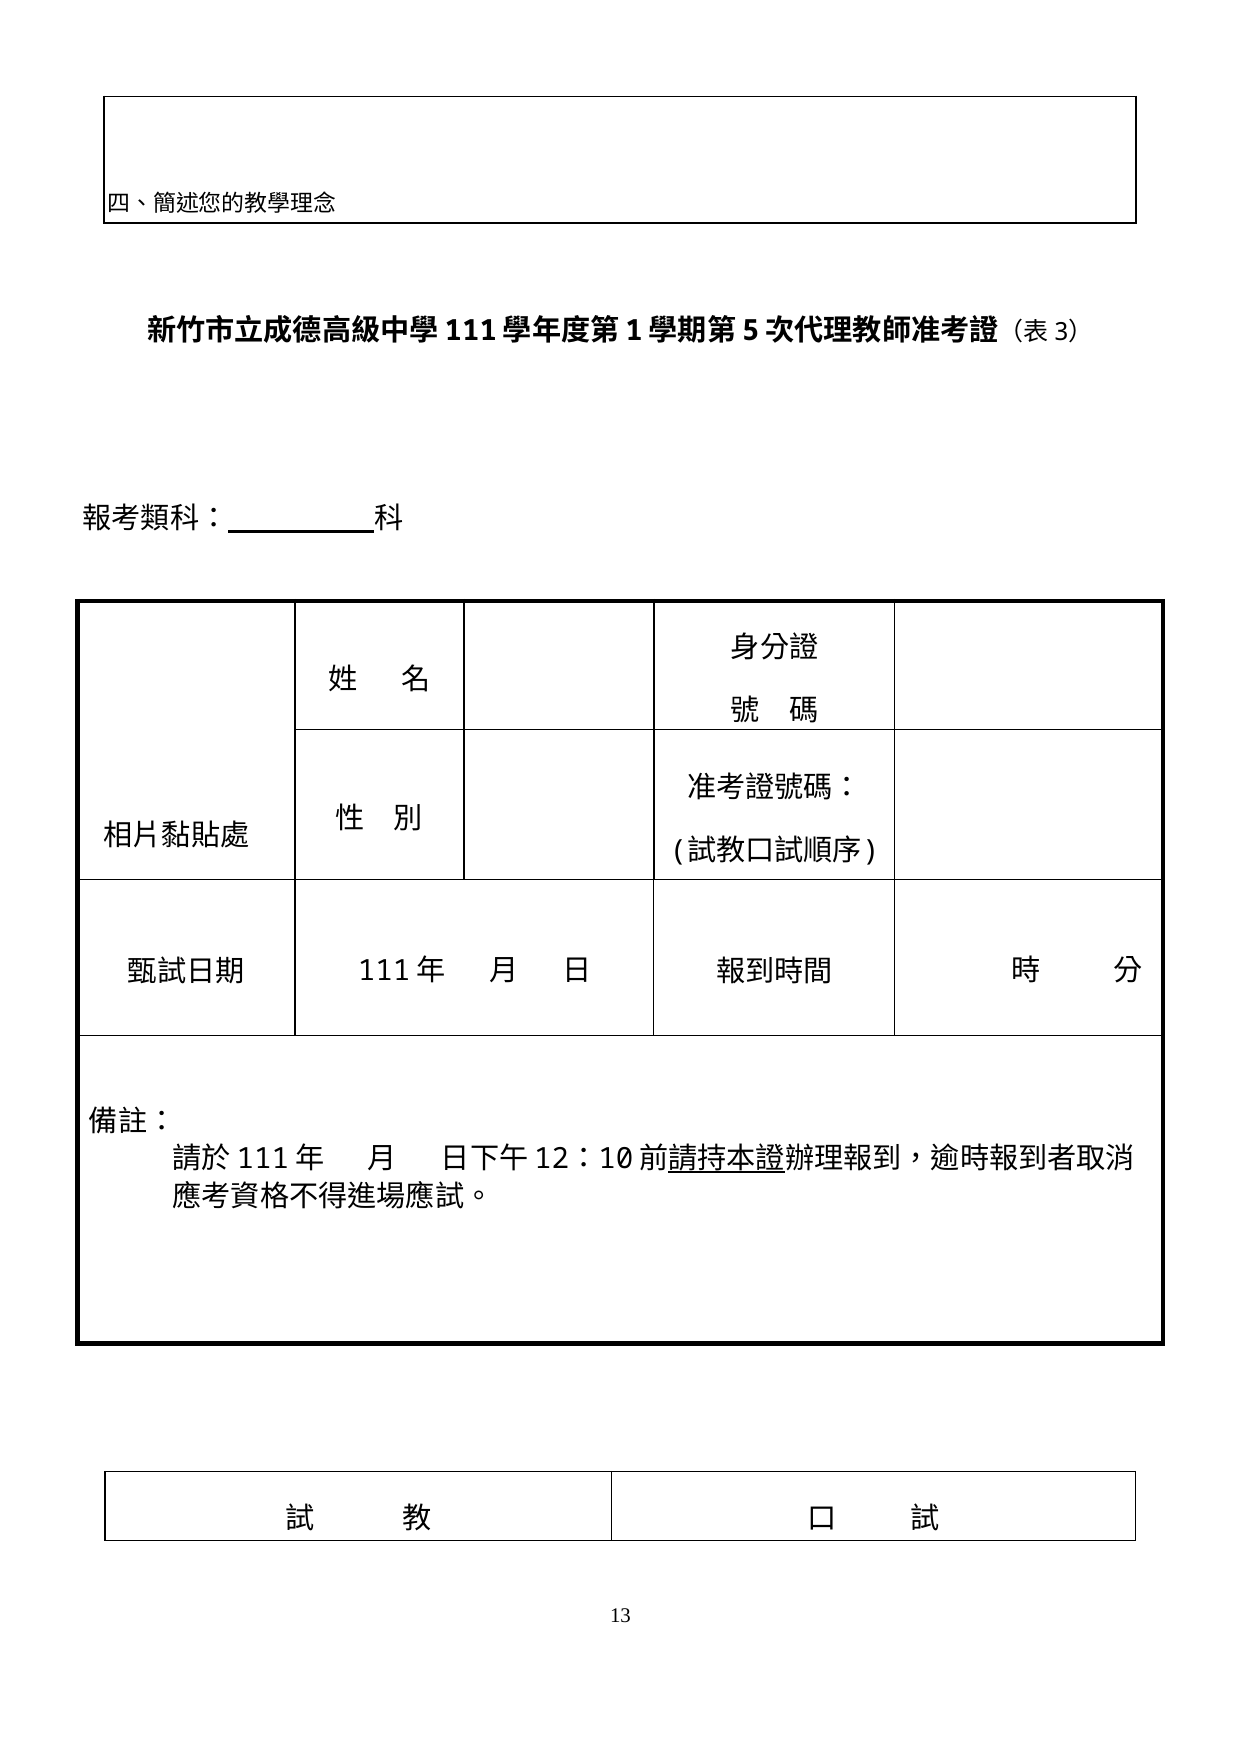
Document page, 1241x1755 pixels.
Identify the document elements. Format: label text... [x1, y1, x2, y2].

table_cell 性 別 [296, 730, 463, 879]
table_header 姓 名 [296, 603, 463, 728]
table_cell 111年 月 日 [296, 880, 653, 1035]
table_cell [465, 730, 653, 879]
table_cell 時 分 [895, 880, 1161, 1035]
table_header 口 試 [612, 1472, 1135, 1540]
table_cell 報到時間 [654, 880, 894, 1035]
table_cell 四、簡述您的教學理念 [105, 97, 1135, 222]
table_cell 准考證號碼： (試教口試順序) [655, 730, 894, 879]
text 新竹市立成德高級中學111學年度第1學期第5次代理教師准考證（表3） [47, 286, 1193, 349]
table_cell [895, 730, 1161, 879]
table_cell 備註： 請於111年 月 日下午12：10前請持本證辦理報到，逾時報到者取消應考資格不得進場應試。 [80, 1036, 1161, 1341]
text 報考類科： 科 [47, 474, 1193, 536]
table_header 試 教 [106, 1472, 611, 1540]
table_header [465, 603, 653, 728]
table_cell 甄試日期 [80, 880, 294, 1035]
table_header 相片黏貼處 [80, 603, 294, 879]
table_header 身分證 號 碼 [655, 603, 894, 728]
table_header [895, 603, 1161, 728]
